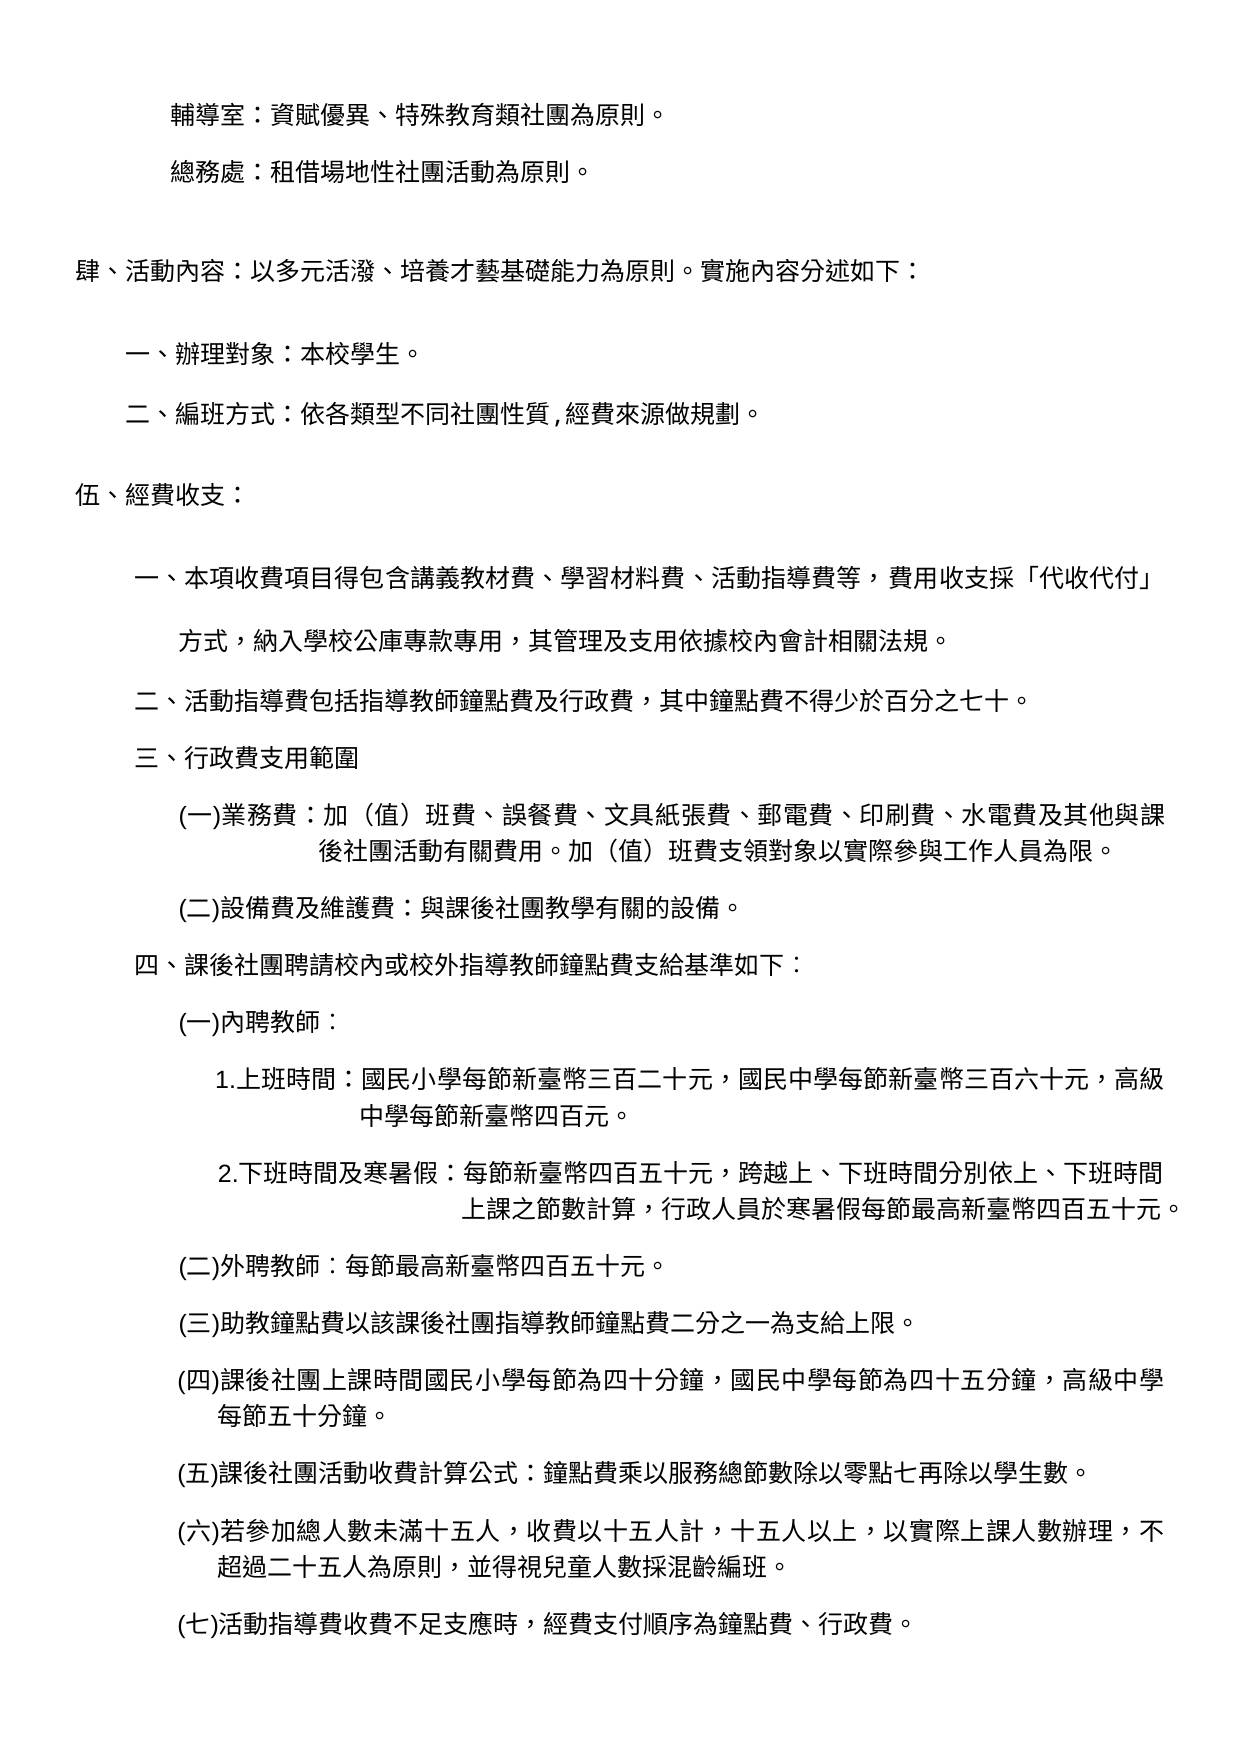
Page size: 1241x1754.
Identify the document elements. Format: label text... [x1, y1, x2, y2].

text (二)設備費及維護費：與課後社團教學有關的設備。 [75, 888, 1165, 925]
text (六)若參加總人數未滿十五人，收費以十五人計，十五人以上，以實際上課人數辦理，不超過二十五人為原則，並得視兒童人數採混齡編班。 [177, 1511, 1165, 1583]
text 總務處：租借場地性社團活動為原則。 [75, 153, 1165, 189]
text 一、本項收費項目得包含講義教材費、學習材料費、活動指導費等，費用收支採「代收代付」方式，納入學校公庫專款專用，其管理及支用依據校內會計相關法規。 [134, 535, 1165, 660]
text (五)課後社團活動收費計算公式：鐘點費乘以服務總節數除以零點七再除以學生數。 [75, 1454, 1165, 1490]
text 四、課後社團聘請校內或校外指導教師鐘點費支給基準如下︰ [75, 946, 1165, 982]
text (二)外聘教師︰每節最高新臺幣四百五十元。 [75, 1246, 1165, 1283]
text (四)課後社團上課時間國民小學每節為四十分鐘，國民中學每節為四十五分鐘，高級中學每節五十分鐘。 [177, 1361, 1165, 1433]
text 二、編班方式：依各類型不同社團性質,經費來源做規劃。 [75, 395, 1165, 431]
text 二、活動指導費包括指導教師鐘點費及行政費，其中鐘點費不得少於百分之七十。 [75, 681, 1165, 717]
text (七)活動指導費收費不足支應時，經費支付順序為鐘點費、行政費。 [75, 1604, 1165, 1641]
text 一、辦理對象：本校學生。 [75, 311, 1165, 374]
text (三)助教鐘點費以該課後社團指導教師鐘點費二分之一為支給上限。 [75, 1303, 1165, 1340]
text 三、行政費支用範圍 [75, 738, 1165, 774]
text 肆、活動內容：以多元活潑、培養才藝基礎能力為原則。實施內容分述如下： [75, 228, 1165, 291]
text 2.下班時間及寒暑假：每節新臺幣四百五十元，跨越上、下班時間分別依上、下班時間上課之節數計算，行政人員於寒暑假每節最高新臺幣四百五十元。 [218, 1153, 1165, 1226]
text 1.上班時間：國民小學每節新臺幣三百二十元，國民中學每節新臺幣三百六十元，高級中學每節新臺幣四百元。 [215, 1060, 1165, 1132]
text 輔導室：資賦優異、特殊教育類社團為原則。 [75, 96, 1165, 132]
text (一)內聘教師︰ [75, 1003, 1165, 1039]
text 伍、經費收支： [75, 452, 1165, 514]
text (一)業務費：加（值）班費、誤餐費、文具紙張費、郵電費、印刷費、水電費及其他與課後社團活動有關費用。加（值）班費支領對象以實際參與工作人員為限。 [178, 795, 1165, 868]
